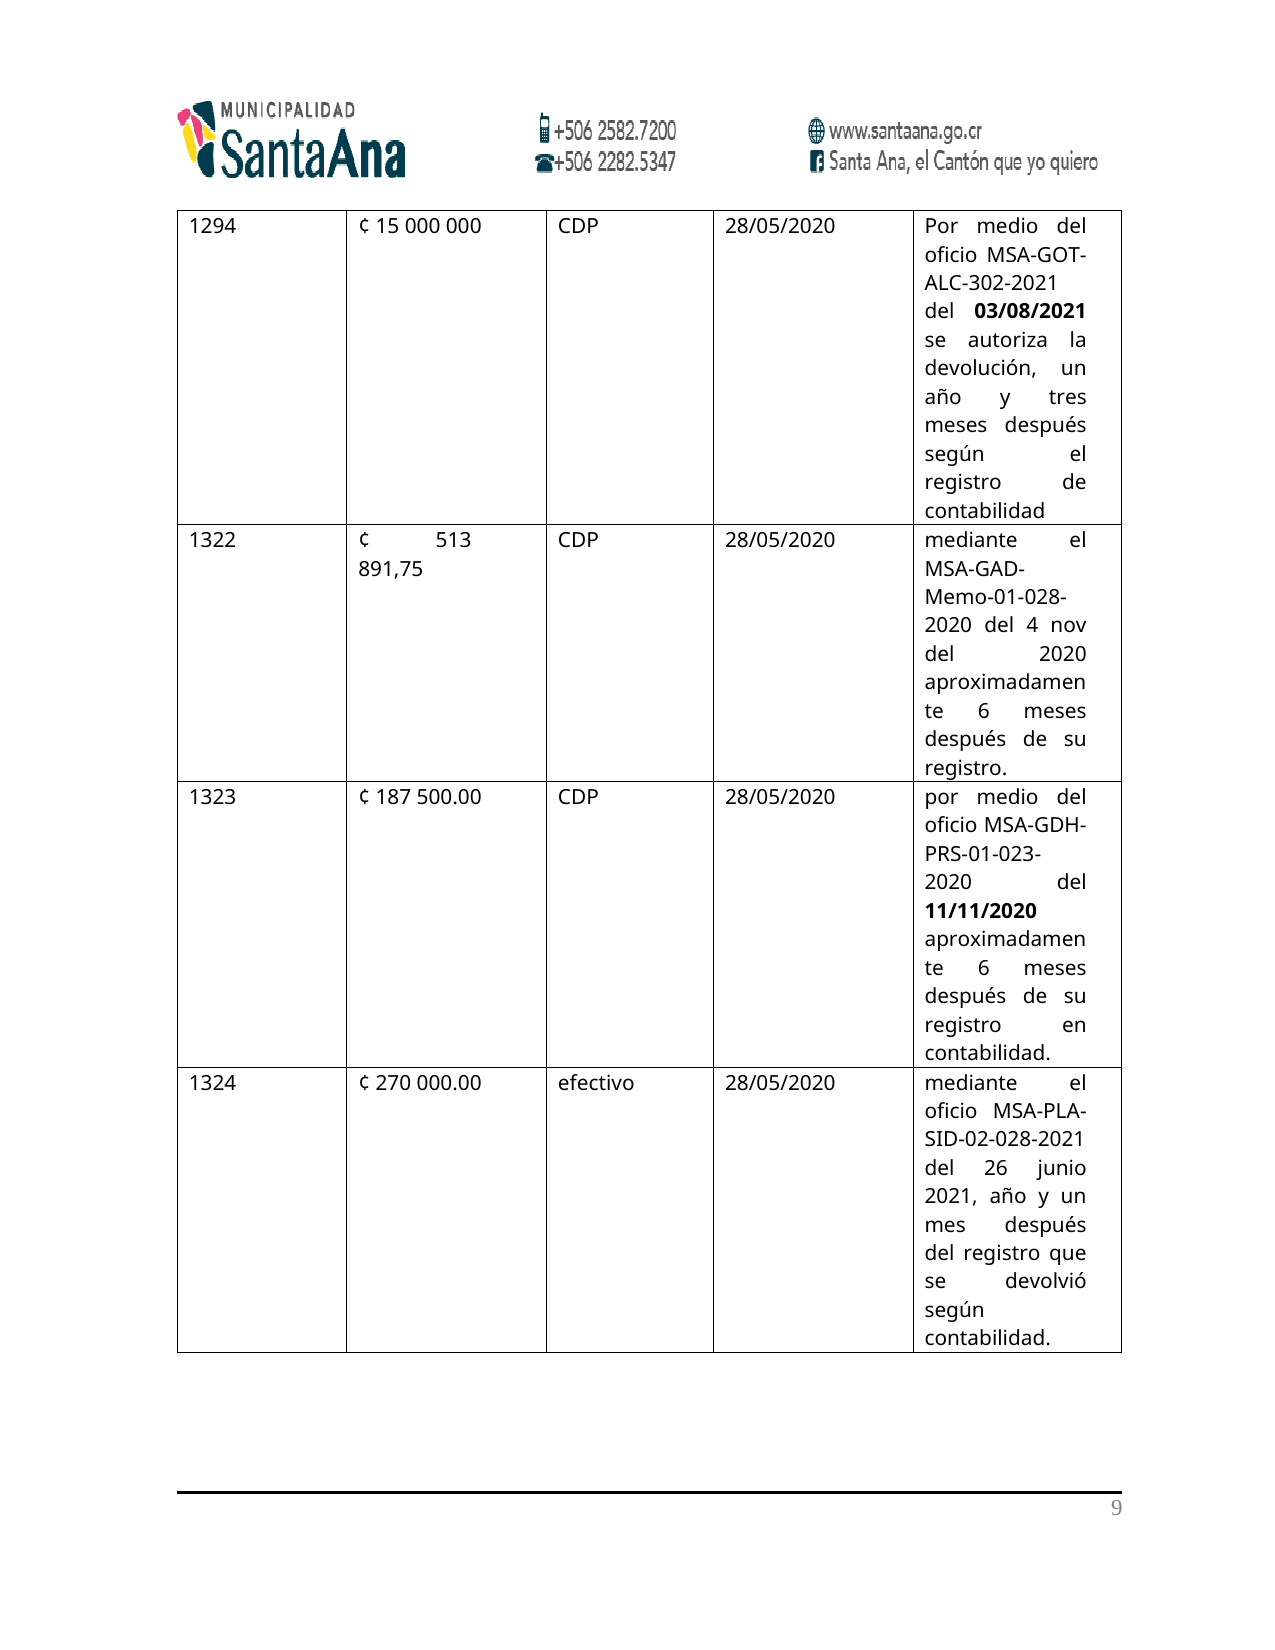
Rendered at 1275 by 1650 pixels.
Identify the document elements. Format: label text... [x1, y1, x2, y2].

table_cell 28/05/2020 [714, 782, 913, 1067]
table_cell ¢ 513 891,75 [347, 525, 546, 781]
table_cell CDP [547, 211, 713, 524]
table_cell 1294 [178, 211, 346, 524]
table_cell CDP [547, 782, 713, 1067]
table_cell 1324 [178, 1068, 346, 1352]
table_cell mediante el MSA-GAD-Memo-01-028-2020 del 4 nov del 2020 aproximadamente 6 meses después de su registro. [914, 525, 1121, 781]
table_cell 1323 [178, 782, 346, 1067]
table_cell 28/05/2020 [714, 525, 913, 781]
table_cell 28/05/2020 [714, 211, 913, 524]
table_cell CDP [547, 525, 713, 781]
table_cell 1322 [178, 525, 346, 781]
table_cell efectivo [547, 1068, 713, 1352]
table_cell ¢ 15 000 000 [347, 211, 546, 524]
table_cell ¢ 270 000.00 [347, 1068, 546, 1352]
table_cell por medio del oficio MSA-GDH-PRS-01-023-2020 del 11/11/2020 aproximadamente 6 meses después de su registro en contabilidad. [914, 782, 1121, 1067]
table_cell Por medio del oficio MSA-GOT-ALC-302-2021 del 03/08/2021 se autoriza la devolución, un año y tres meses después según el registro de contabilidad [914, 211, 1121, 524]
table_cell ¢ 187 500.00 [347, 782, 546, 1067]
table_cell mediante el oficio MSA-PLA-SID-02-028-2021 del 26 junio 2021, año y un mes después del registro que se devolvió según contabilidad. [914, 1068, 1121, 1352]
table_cell 28/05/2020 [714, 1068, 913, 1352]
